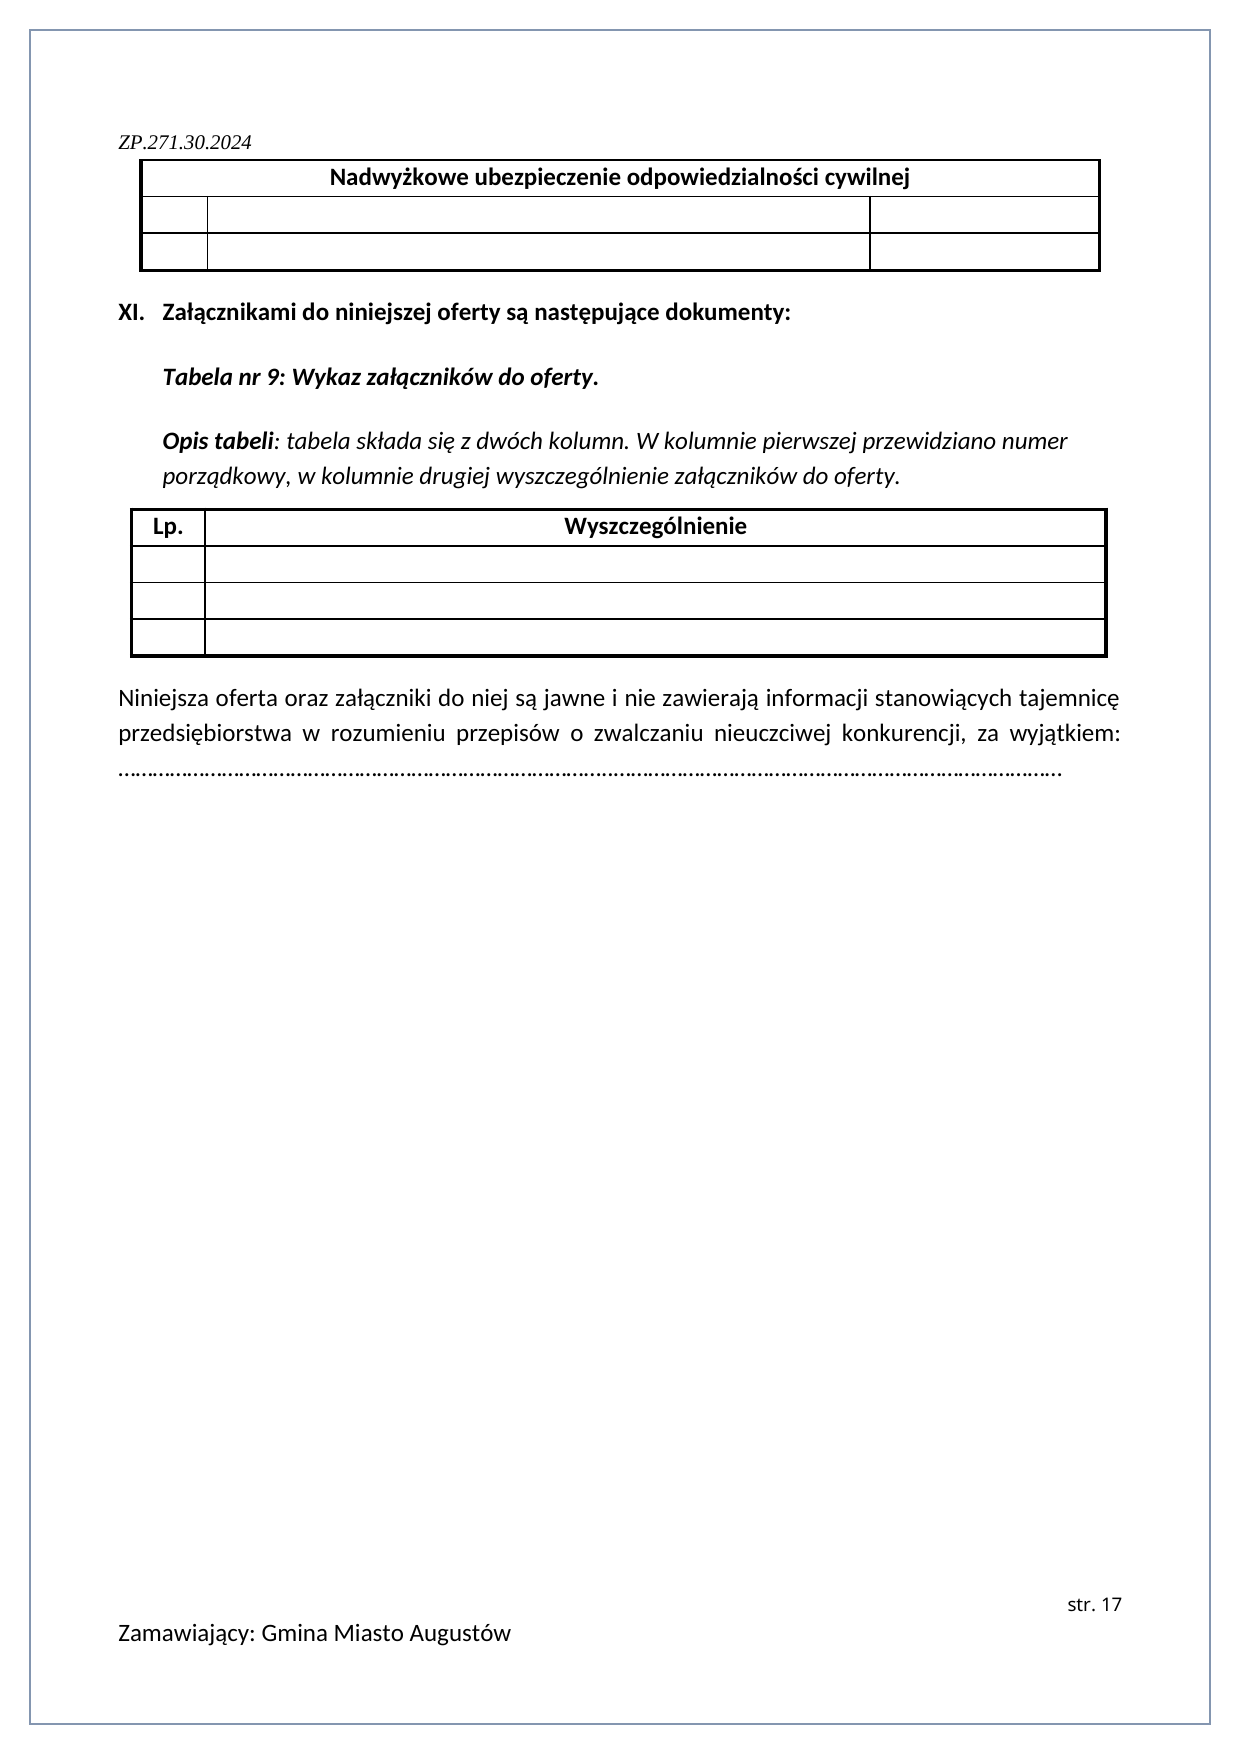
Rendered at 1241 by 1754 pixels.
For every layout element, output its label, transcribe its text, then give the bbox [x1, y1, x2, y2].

table_cell [133, 547, 204, 582]
table_cell [133, 583, 204, 618]
table_cell Nadwyżkowe ubezpieczenie odpowiedzialności cywilnej [143, 161, 1098, 196]
text Tabela nr 9: Wykaz załączników do oferty. [162, 361, 1122, 391]
table_cell [208, 234, 869, 268]
table_cell [133, 620, 204, 654]
table_cell [206, 583, 1104, 618]
table_cell [871, 234, 1098, 268]
text Opis tabeli: tabela składa się z dwóch kolumn. W kolumnie pierwszej przewidziano numer porządkowy, w kolumnie drugiej wyszczególnienie załączników do oferty. [162, 425, 1122, 490]
list Załącznikami do niniejszej oferty są następujące dokumenty: [118, 297, 1122, 327]
table_header Lp. [133, 511, 204, 545]
table_cell [206, 547, 1104, 582]
table_header Wyszczególnienie [206, 511, 1104, 545]
table_cell [143, 234, 207, 268]
table_cell [206, 620, 1104, 654]
table_cell [143, 197, 207, 232]
table_cell [208, 197, 869, 232]
table_cell [871, 197, 1098, 232]
text Niniejsza oferta oraz załączniki do niej są jawne i nie zawierają informacji stanowiących tajemnicę przedsiębiorstwa w rozumieniu przepisów o zwalczaniu nieuczciwej konkurencji, za wyjątkiem: …………………………………………………………………………..…………………………………………………………………… [118, 682, 1122, 783]
